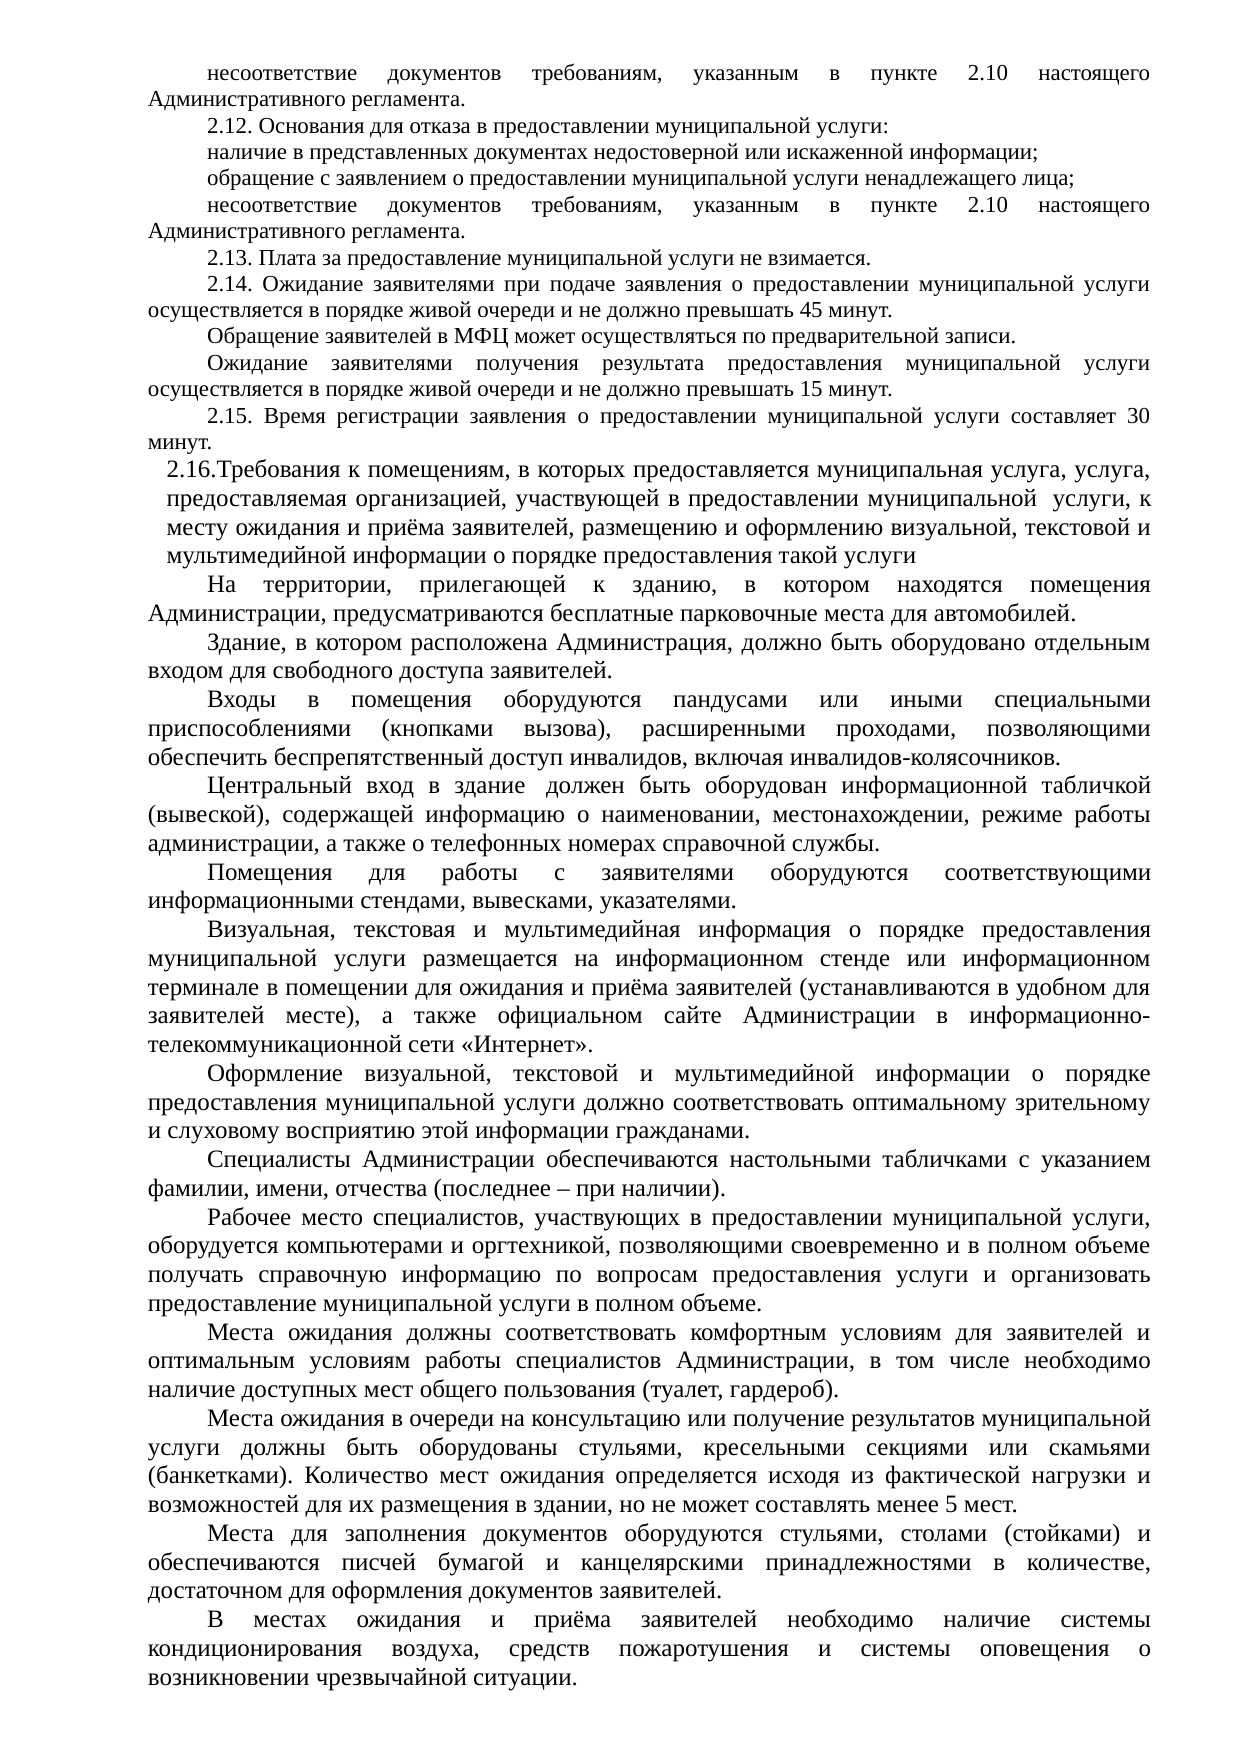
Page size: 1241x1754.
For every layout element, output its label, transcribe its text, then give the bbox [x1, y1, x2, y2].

text Места для заполнения документов оборудуются стульями, столами (стойками) и обеспечиваются писчей бумагой и канцелярскими принадлежностями в количестве, достаточном для оформления документов заявителей. [148, 1518, 1152, 1604]
text 2.16.Требования к помещениям, в которых предоставляется муниципальная услуга, услуга, предоставляемая организацией, участвующей в предоставлении муниципальной услуги, к месту ожидания и приёма заявителей, размещению и оформлению визуальной, текстовой и мультимедийной информации о порядке предоставления такой услуги [166, 454, 1152, 569]
text В местах ожидания и приёма заявителей необходимо наличие системы кондиционирования воздуха, средств пожаротушения и системы оповещения о возникновении чрезвычайной ситуации. [148, 1604, 1152, 1691]
subtitle 2.13. Плата за предоставление муниципальной услуги не взимается. [148, 243, 1152, 270]
text Ожидание заявителями получения результата предоставления муниципальной услуги осуществляется в порядке живой очереди и не должно превышать 15 минут. [148, 349, 1152, 402]
text 2.14. Ожидание заявителями при подаче заявления о предоставлении муниципальной услуги осуществляется в порядке живой очереди и не должно превышать 45 минут. [148, 270, 1152, 323]
text Места ожидания должны соответствовать комфортным условиям для заявителей и оптимальным условиям работы специалистов Администрации, в том числе необходимо наличие доступных мест общего пользования (туалет, гардероб). [148, 1317, 1152, 1403]
text наличие в представленных документах недостоверной или искаженной информации; [148, 138, 1152, 164]
text 2.15. Время регистрации заявления о предоставлении муниципальной услуги составляет 30 минут. [148, 402, 1152, 454]
text Оформление визуальной, текстовой и мультимедийной информации о порядке предоставления муниципальной услуги должно соответствовать оптимальному зрительному и слуховому восприятию этой информации гражданами. [148, 1058, 1152, 1144]
text несоответствие документов требованиям, указанным в пункте 2.10 настоящего Административного регламента. [148, 191, 1152, 243]
text обращение c заявлением о предоставлении муниципальной услуги ненадлежащего лица; [148, 164, 1152, 191]
text Здание, в котором расположена Администрация, должно быть оборудовано отдельным входом для свободного доступа заявителей. [148, 627, 1152, 684]
subtitle 2.12. Основания для отказа в предоставлении муниципальной услуги: [148, 112, 1152, 138]
text Рабочее место специалистов, участвующих в предоставлении муниципальной услуги, оборудуется компьютерами и оргтехникой, позволяющими своевременно и в полном объеме получать справочную информацию по вопросам предоставления услуги и организовать предоставление муниципальной услуги в полном объеме. [148, 1202, 1152, 1317]
text На территории, прилегающей к зданию, в котором находятся помещения Администрации, предусматриваются бесплатные парковочные места для автомобилей. [148, 569, 1152, 627]
text Центральный вход в здание должен быть оборудован информационной табличкой (вывеской), содержащей информацию о наименовании, местонахождении, режиме работы администрации, а также о телефонных номерах справочной службы. [148, 771, 1152, 857]
text Обращение заявителей в МФЦ может осуществляться по предварительной записи. [148, 323, 1152, 349]
text Места ожидания в очереди на консультацию или получение результатов муниципальной услуги должны быть оборудованы стульями, кресельными секциями или скамьями (банкетками). Количество мест ожидания определяется исходя из фактической нагрузки и возможностей для их размещения в здании, но не может составлять менее 5 мест. [148, 1403, 1152, 1518]
text несоответствие документов требованиям, указанным в пункте 2.10 настоящего Административного регламента. [148, 59, 1152, 112]
text Помещения для работы с заявителями оборудуются соответствующими информационными стендами, вывесками, указателями. [148, 857, 1152, 914]
text Специалисты Администрации обеспечиваются настольными табличками с указанием фамилии, имени, отчества (последнее – при наличии). [148, 1144, 1152, 1202]
text Визуальная, текстовая и мультимедийная информация о порядке предоставления муниципальной услуги размещается на информационном стенде или информационном терминале в помещении для ожидания и приёма заявителей (устанавливаются в удобном для заявителей месте), а также официальном сайте Администрации в информационно-телекоммуникационной сети «Интернет». [148, 914, 1152, 1058]
text Входы в помещения оборудуются пандусами или иными специальными приспособлениями (кнопками вызова), расширенными проходами, позволяющими обеспечить беспрепятственный доступ инвалидов, включая инвалидов-колясочников. [148, 684, 1152, 771]
